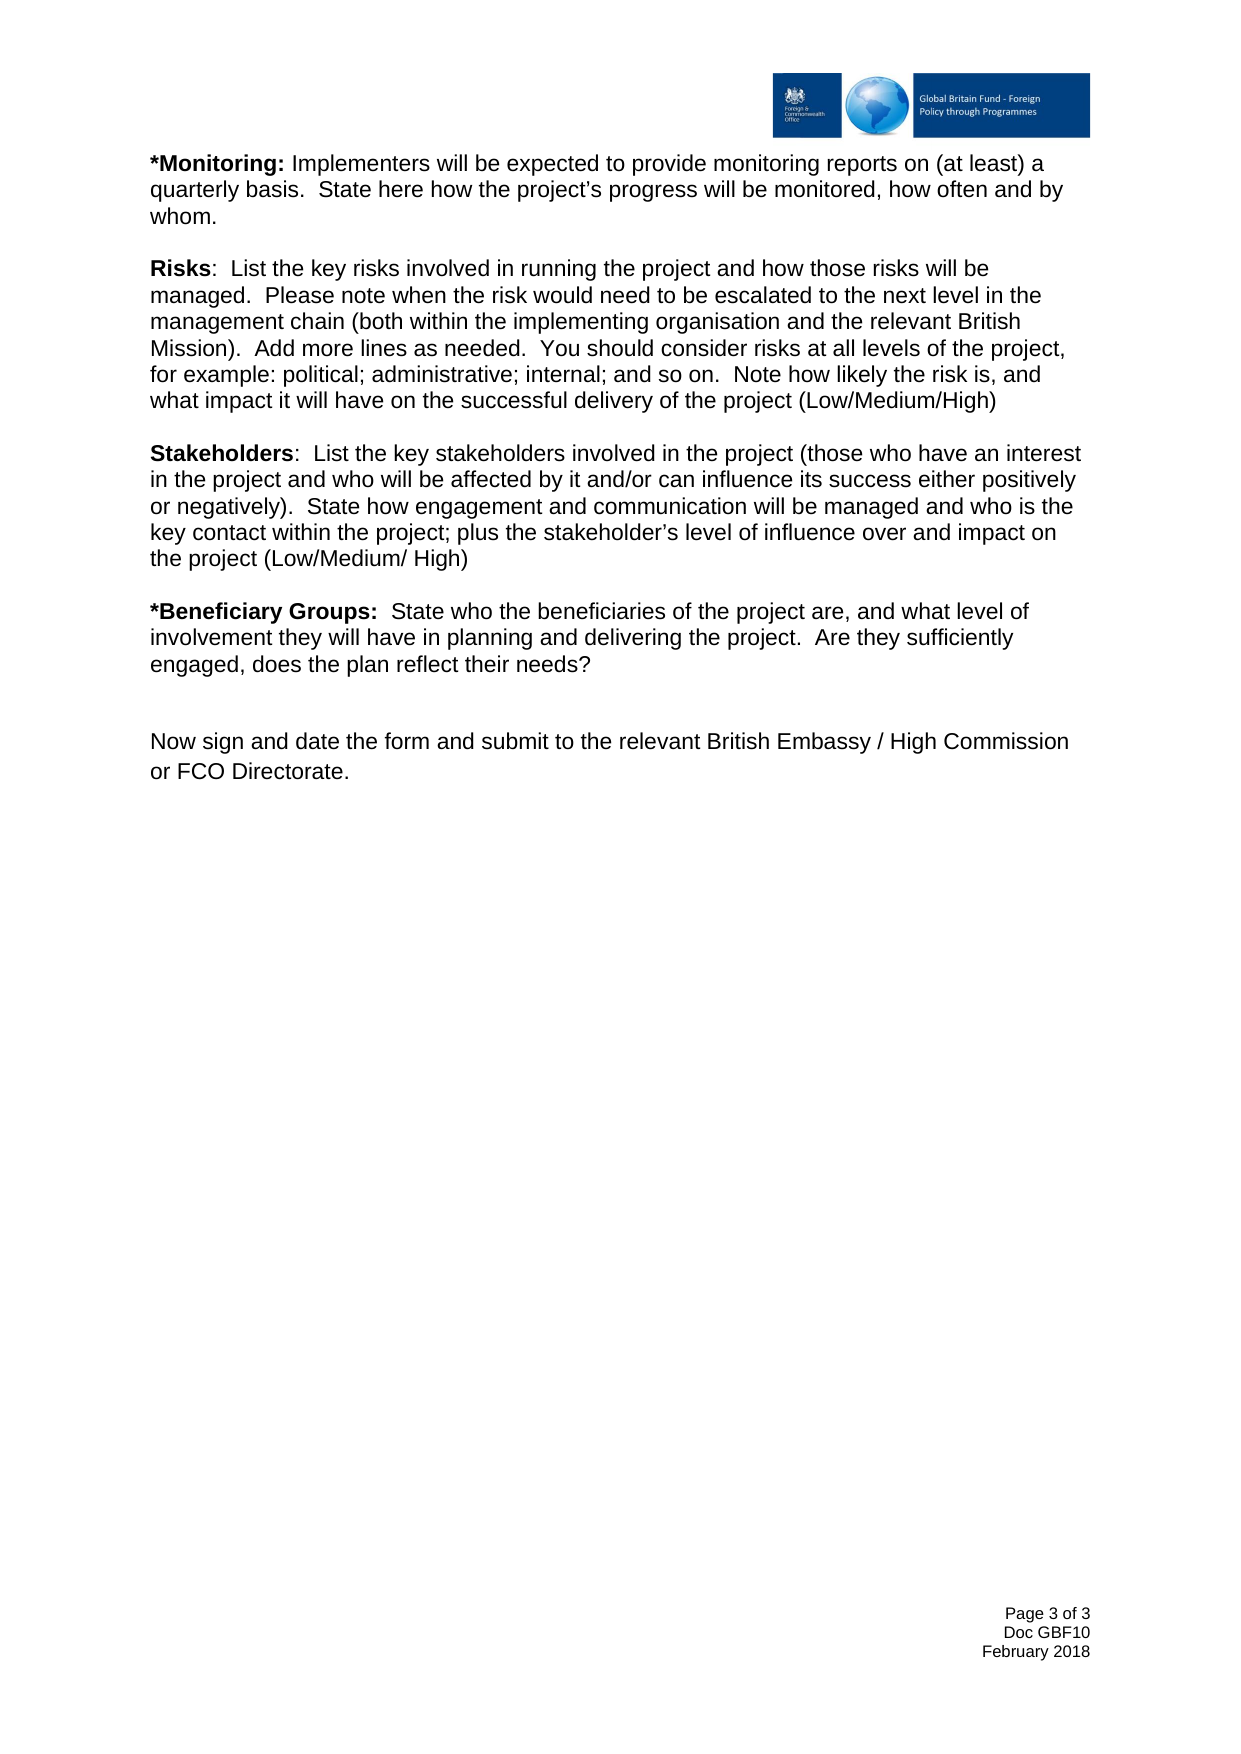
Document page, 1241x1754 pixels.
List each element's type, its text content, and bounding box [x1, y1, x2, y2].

text Now sign and date the form and submit to the relevant British Embassy / High Commission or FCO Directorate. [150, 728, 1090, 785]
text Risks: List the key risks involved in running the project and how those risks will be managed. Please note when the risk would need to be escalated to the next level in the management chain (both within the implementing organisation and the relevant British Mission). Add more lines as needed. You should consider risks at all levels of the project, for example: political; administrative; internal; and so on. Note how likely the risk is, and what impact it will have on the successful delivery of the project (Low/Medium/High) [150, 255, 1090, 413]
text *Monitoring: Implementers will be expected to provide monitoring reports on (at least) a quarterly basis. State here how the project’s progress will be monitored, how often and by whom. [150, 150, 1090, 229]
text Stakeholders: List the key stakeholders involved in the project (those who have an interest in the project and who will be affected by it and/or can influence its success either positively or negatively). State how engagement and communication will be managed and who is the key contact within the project; plus the stakeholder’s level of influence over and impact on the project (Low/Medium/ High) [150, 440, 1090, 572]
text *Beneficiary Groups: State who the beneficiaries of the project are, and what level of involvement they will have in planning and delivering the project. Are they sufficiently engaged, does the plan reflect their needs? [150, 598, 1090, 677]
